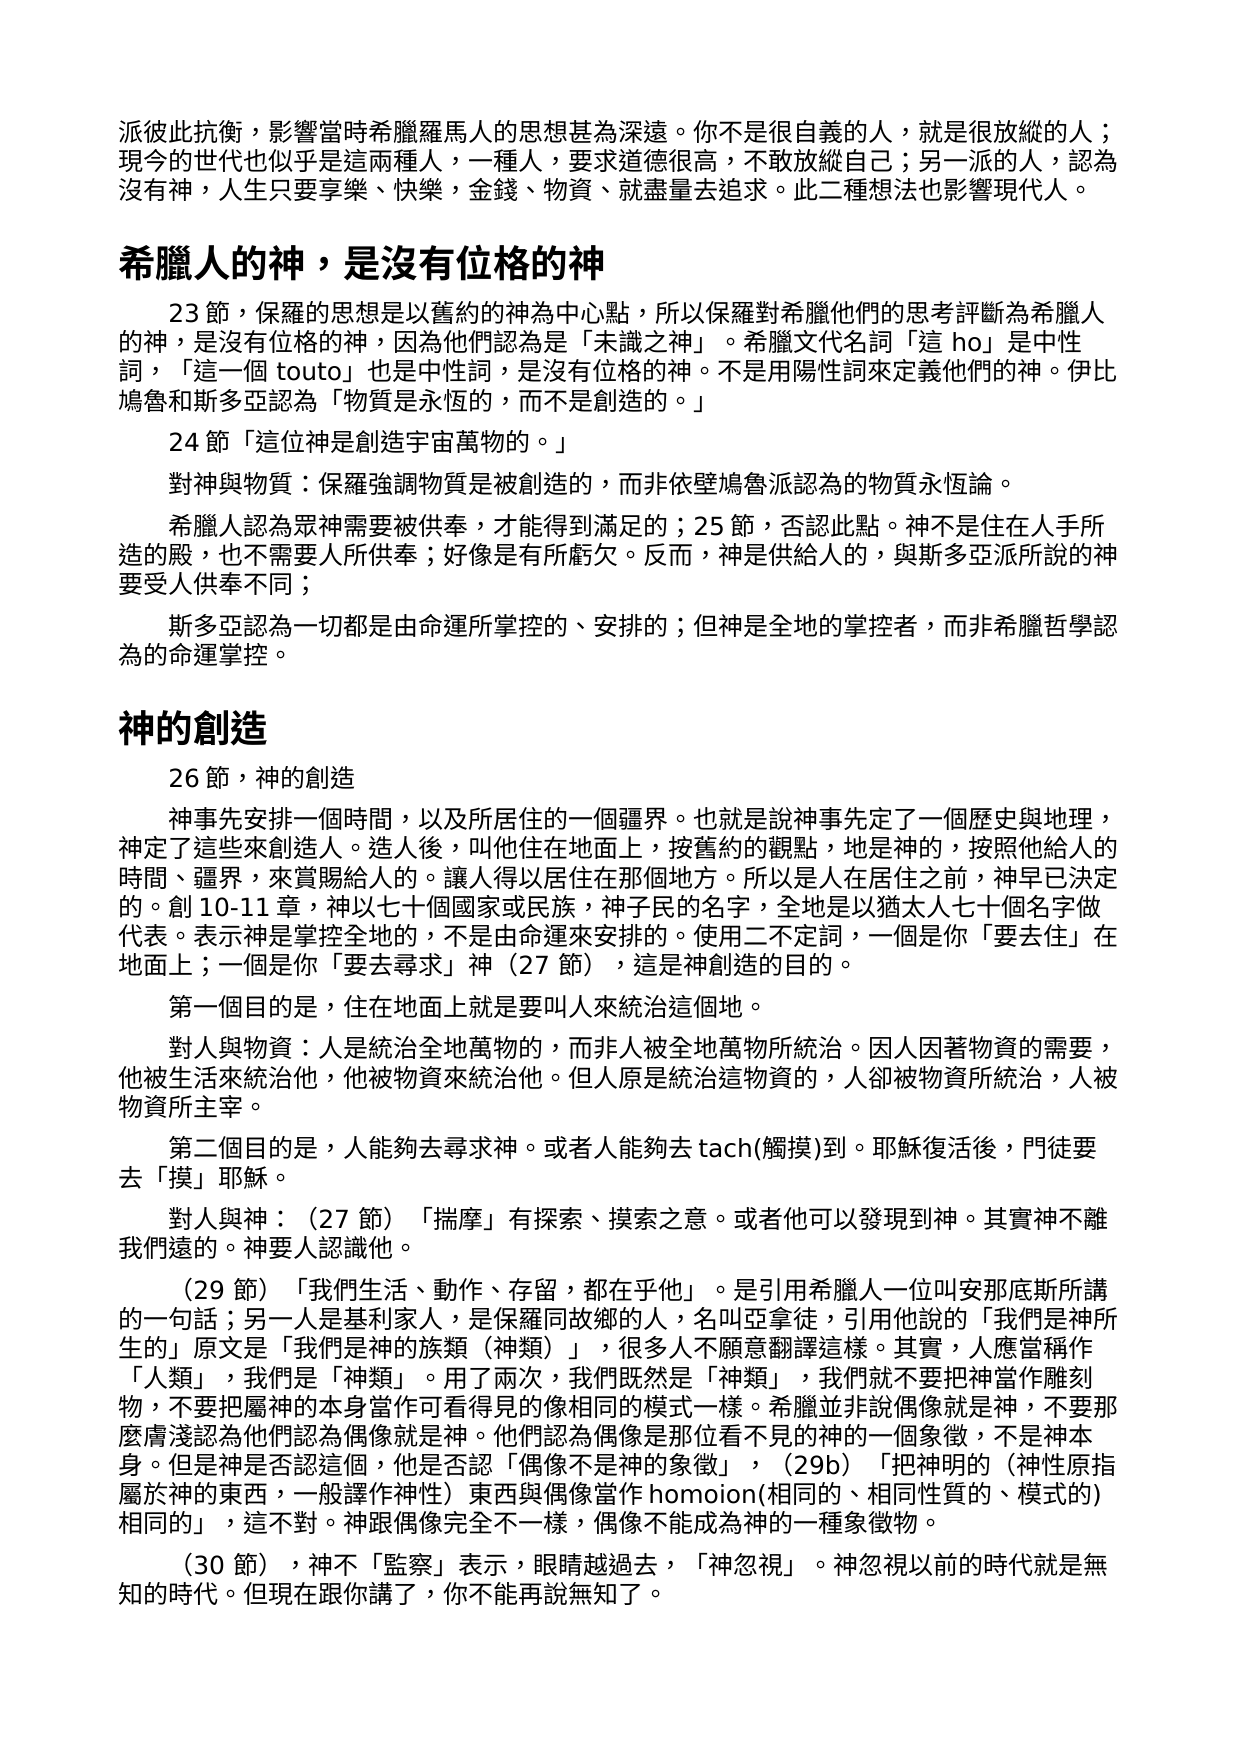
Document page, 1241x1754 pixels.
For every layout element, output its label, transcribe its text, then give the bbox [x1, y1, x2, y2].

subtitle 希臘人的神，是沒有位格的神 [118, 243, 1122, 287]
text 26節，神的創造 [118, 764, 1122, 793]
text 神事先安排一個時間，以及所居住的一個疆界。也就是說神事先定了一個歷史與地理，神定了這些來創造人。造人後，叫他住在地面上，按舊約的觀點，地是神的，按照他給人的時間、疆界，來賞賜給人的。讓人得以居住在那個地方。所以是人在居住之前，神早已決定的。創10-11章，神以七十個國家或民族，神子民的名字，全地是以猶太人七十個名字做代表。表示神是掌控全地的，不是由命運來安排的。使用二不定詞，一個是你「要去住」在地面上；一個是你「要去尋求」神（27 節），這是神創造的目的。 [118, 805, 1122, 980]
text 斯多亞認為一切都是由命運所掌控的、安排的；但神是全地的掌控者，而非希臘哲學認為的命運掌控。 [118, 612, 1122, 670]
text （29 節）「我們生活、動作、存留，都在乎他」。是引用希臘人一位叫安那底斯所講的一句話；另一人是基利家人，是保羅同故鄉的人，名叫亞拿徒，引用他說的「我們是神所生的」原文是「我們是神的族類（神類）」，很多人不願意翻譯這樣。其實，人應當稱作「人類」，我們是「神類」。用了兩次，我們既然是「神類」，我們就不要把神當作雕刻物，不要把屬神的本身當作可看得見的像相同的模式一樣。希臘並非說偶像就是神，不要那麼膚淺認為他們認為偶像就是神。他們認為偶像是那位看不見的神的一個象徵，不是神本身。但是神是否認這個，他是否認「偶像不是神的象徵」，（29b）「把神明的（神性原指屬於神的東西，一般譯作神性）東西與偶像當作homoion(相同的、相同性質的、模式的)相同的」，這不對。神跟偶像完全不一樣，偶像不能成為神的一種象徵物。 [118, 1276, 1122, 1539]
text 派彼此抗衡，影響當時希臘羅馬人的思想甚為深遠。你不是很自義的人，就是很放縱的人；現今的世代也似乎是這兩種人，一種人，要求道德很高，不敢放縱自己；另一派的人，認為沒有神，人生只要享樂、快樂，金錢、物資、就盡量去追求。此二種想法也影響現代人。 [118, 118, 1122, 206]
text 希臘人認為眾神需要被供奉，才能得到滿足的；25節，否認此點。神不是住在人手所造的殿，也不需要人所供奉；好像是有所虧欠。反而，神是供給人的，與斯多亞派所說的神要受人供奉不同； [118, 512, 1122, 599]
subtitle 神的創造 [118, 708, 1122, 751]
text 24節「這位神是創造宇宙萬物的。」 [118, 428, 1122, 458]
text 對神與物質：保羅強調物質是被創造的，而非依壁鳩魯派認為的物質永恆論。 [118, 470, 1122, 499]
text （30 節），神不「監察」表示，眼睛越過去，「神忽視」。神忽視以前的時代就是無知的時代。但現在跟你講了，你不能再說無知了。 [118, 1551, 1122, 1609]
text 對人與神：（27 節）「揣摩」有探索、摸索之意。或者他可以發現到神。其實神不離我們遠的。神要人認識他。 [118, 1205, 1122, 1264]
text 23節，保羅的思想是以舊約的神為中心點，所以保羅對希臘他們的思考評斷為希臘人的神，是沒有位格的神，因為他們認為是「未識之神」。希臘文代名詞「這 ho」是中性詞，「這一個 touto」也是中性詞，是沒有位格的神。不是用陽性詞來定義他們的神。伊比鳩魯和斯多亞認為「物質是永恆的，而不是創造的。」 [118, 299, 1122, 416]
text 第一個目的是，住在地面上就是要叫人來統治這個地。 [118, 993, 1122, 1022]
text 第二個目的是，人能夠去尋求神。或者人能夠去tach(觸摸)到。耶穌復活後，門徒要去「摸」耶穌。 [118, 1134, 1122, 1193]
text 對人與物資：人是統治全地萬物的，而非人被全地萬物所統治。因人因著物資的需要，他被生活來統治他，他被物資來統治他。但人原是統治這物資的，人卻被物資所統治，人被物資所主宰。 [118, 1034, 1122, 1122]
